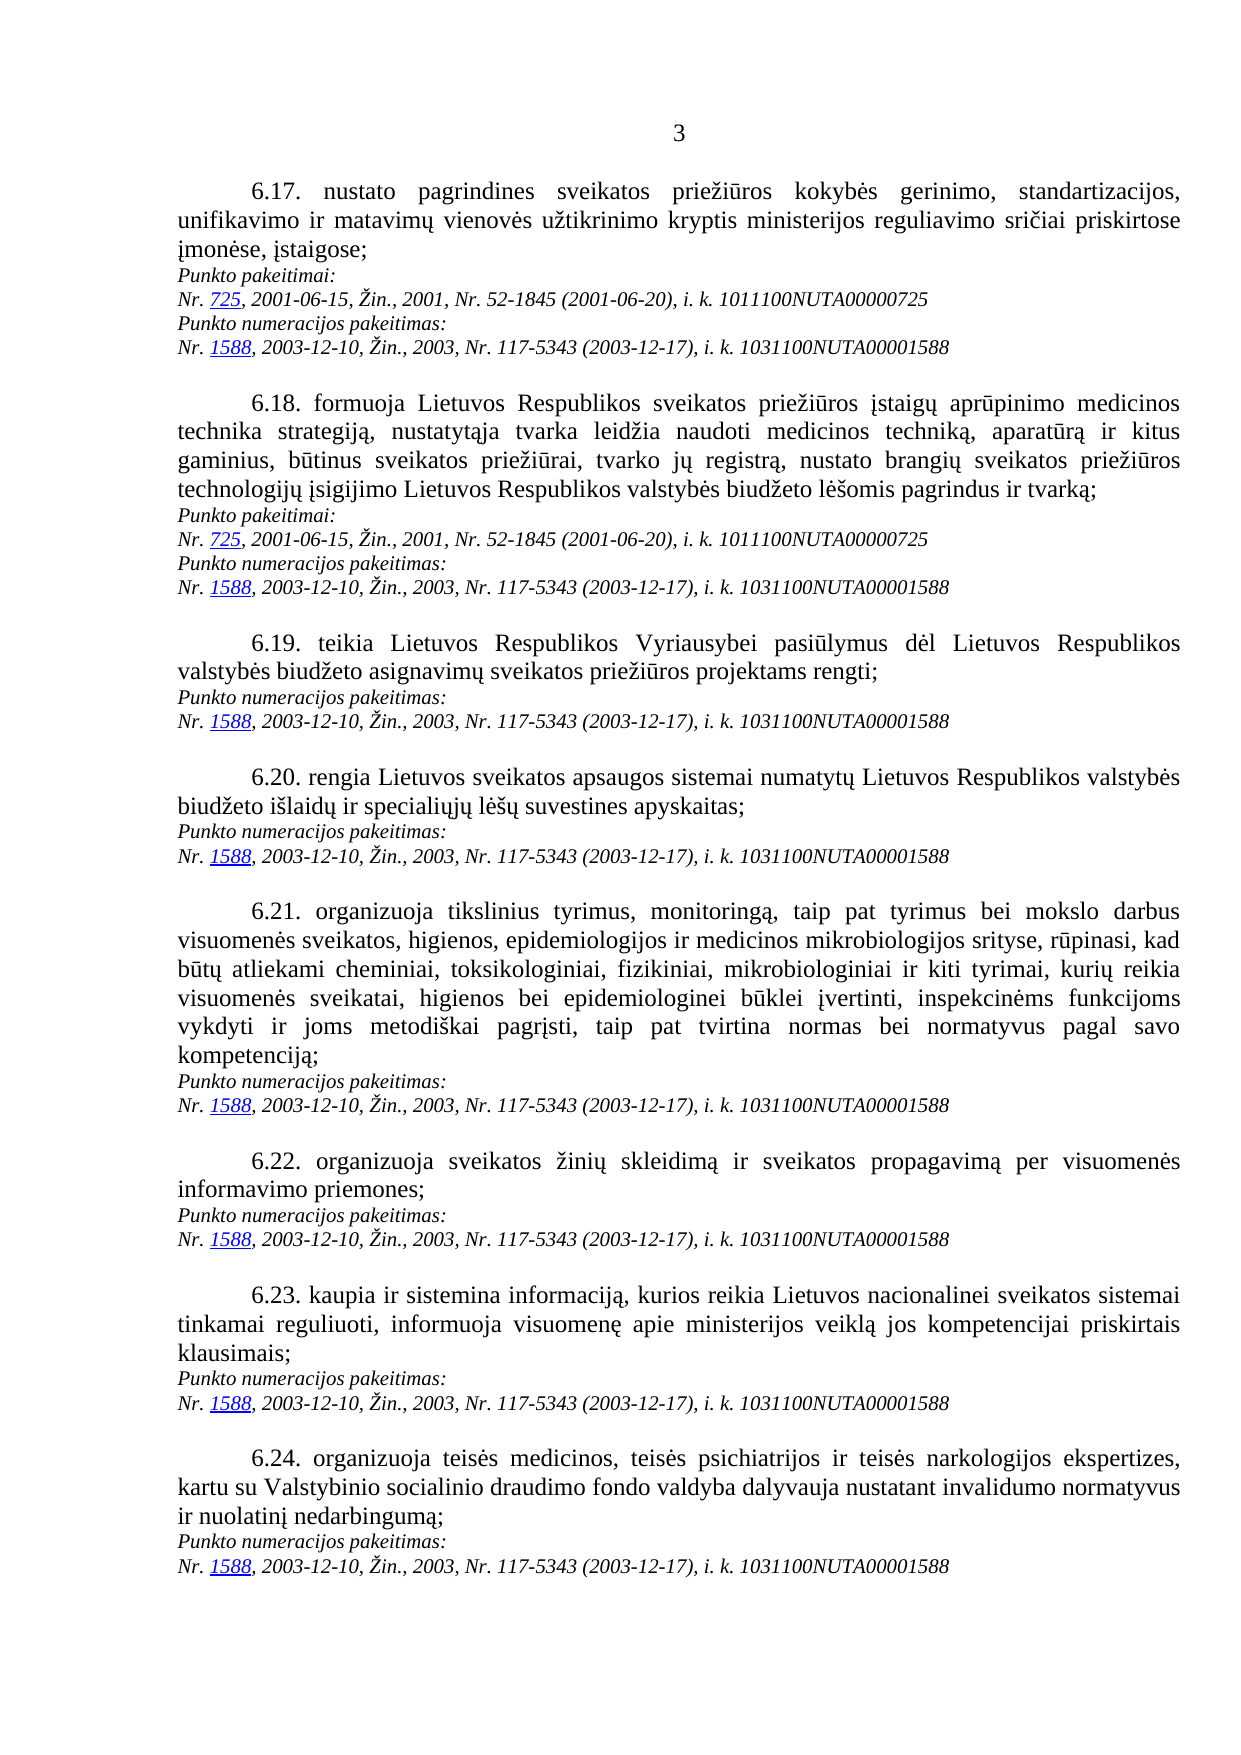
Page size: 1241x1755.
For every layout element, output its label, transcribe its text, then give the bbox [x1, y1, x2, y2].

text Punkto numeracijos pakeitimas: [177, 1529, 1181, 1553]
text Punkto numeracijos pakeitimas: [177, 311, 1181, 335]
text Nr. 1588, 2003-12-10, Žin., 2003, Nr. 117-5343 (2003-12-17), i. k. 1031100NUTA00001588 [177, 575, 1181, 599]
text Punkto numeracijos pakeitimas: [177, 819, 1181, 843]
text Punkto numeracijos pakeitimas: [177, 551, 1181, 575]
text Punkto numeracijos pakeitimas: [177, 1366, 1181, 1390]
text Punkto pakeitimai: [177, 263, 1181, 287]
text Nr. 725, 2001-06-15, Žin., 2001, Nr. 52-1845 (2001-06-20), i. k. 1011100NUTA00000725 [177, 527, 1181, 551]
text Nr. 1588, 2003-12-10, Žin., 2003, Nr. 117-5343 (2003-12-17), i. k. 1031100NUTA00001588 [177, 1553, 1181, 1578]
text 6.22. organizuoja sveikatos žinių skleidimą ir sveikatos propagavimą per visuomenės informavimo priemones; [177, 1146, 1181, 1203]
text Nr. 1588, 2003-12-10, Žin., 2003, Nr. 117-5343 (2003-12-17), i. k. 1031100NUTA00001588 [177, 709, 1181, 733]
text Nr. 1588, 2003-12-10, Žin., 2003, Nr. 117-5343 (2003-12-17), i. k. 1031100NUTA00001588 [177, 1390, 1181, 1414]
text Nr. 1588, 2003-12-10, Žin., 2003, Nr. 117-5343 (2003-12-17), i. k. 1031100NUTA00001588 [177, 843, 1181, 868]
text Punkto numeracijos pakeitimas: [177, 685, 1181, 709]
text 6.17. nustato pagrindines sveikatos priežiūros kokybės gerinimo, standartizacijos, unifikavimo ir matavimų vienovės užtikrinimo kryptis ministerijos reguliavimo sričiai priskirtose įmonėse, įstaigose; [177, 176, 1181, 263]
text 6.19. teikia Lietuvos Respublikos Vyriausybei pasiūlymus dėl Lietuvos Respublikos valstybės biudžeto asignavimų sveikatos priežiūros projektams rengti; [177, 628, 1181, 685]
text Punkto numeracijos pakeitimas: [177, 1069, 1181, 1093]
text 6.23. kaupia ir sistemina informaciją, kurios reikia Lietuvos nacionalinei sveikatos sistemai tinkamai reguliuoti, informuoja visuomenę apie ministerijos veiklą jos kompetencijai priskirtais klausimais; [177, 1280, 1181, 1366]
text Nr. 1588, 2003-12-10, Žin., 2003, Nr. 117-5343 (2003-12-17), i. k. 1031100NUTA00001588 [177, 1227, 1181, 1251]
text 6.20. rengia Lietuvos sveikatos apsaugos sistemai numatytų Lietuvos Respublikos valstybės biudžeto išlaidų ir specialiųjų lėšų suvestines apyskaitas; [177, 762, 1181, 819]
text 6.21. organizuoja tikslinius tyrimus, monitoringą, taip pat tyrimus bei mokslo darbus visuomenės sveikatos, higienos, epidemiologijos ir medicinos mikrobiologijos srityse, rūpinasi, kad būtų atliekami cheminiai, toksikologiniai, fizikiniai, mikrobiologiniai ir kiti tyrimai, kurių reikia visuomenės sveikatai, higienos bei epidemiologinei būklei įvertinti, inspekcinėms funkcijoms vykdyti ir joms metodiškai pagrįsti, taip pat tvirtina normas bei normatyvus pagal savo kompetenciją; [177, 896, 1181, 1069]
text 6.18. formuoja Lietuvos Respublikos sveikatos priežiūros įstaigų aprūpinimo medicinos technika strategiją, nustatytąja tvarka leidžia naudoti medicinos techniką, aparatūrą ir kitus gaminius, būtinus sveikatos priežiūrai, tvarko jų registrą, nustato brangių sveikatos priežiūros technologijų įsigijimo Lietuvos Respublikos valstybės biudžeto lėšomis pagrindus ir tvarką; [177, 388, 1181, 503]
text Nr. 1588, 2003-12-10, Žin., 2003, Nr. 117-5343 (2003-12-17), i. k. 1031100NUTA00001588 [177, 335, 1181, 359]
text Nr. 725, 2001-06-15, Žin., 2001, Nr. 52-1845 (2001-06-20), i. k. 1011100NUTA00000725 [177, 287, 1181, 311]
text Nr. 1588, 2003-12-10, Žin., 2003, Nr. 117-5343 (2003-12-17), i. k. 1031100NUTA00001588 [177, 1093, 1181, 1117]
text 6.24. organizuoja teisės medicinos, teisės psichiatrijos ir teisės narkologijos ekspertizes, kartu su Valstybinio socialinio draudimo fondo valdyba dalyvauja nustatant invalidumo normatyvus ir nuolatinį nedarbingumą; [177, 1443, 1181, 1529]
text Punkto pakeitimai: [177, 503, 1181, 527]
text Punkto numeracijos pakeitimas: [177, 1203, 1181, 1227]
